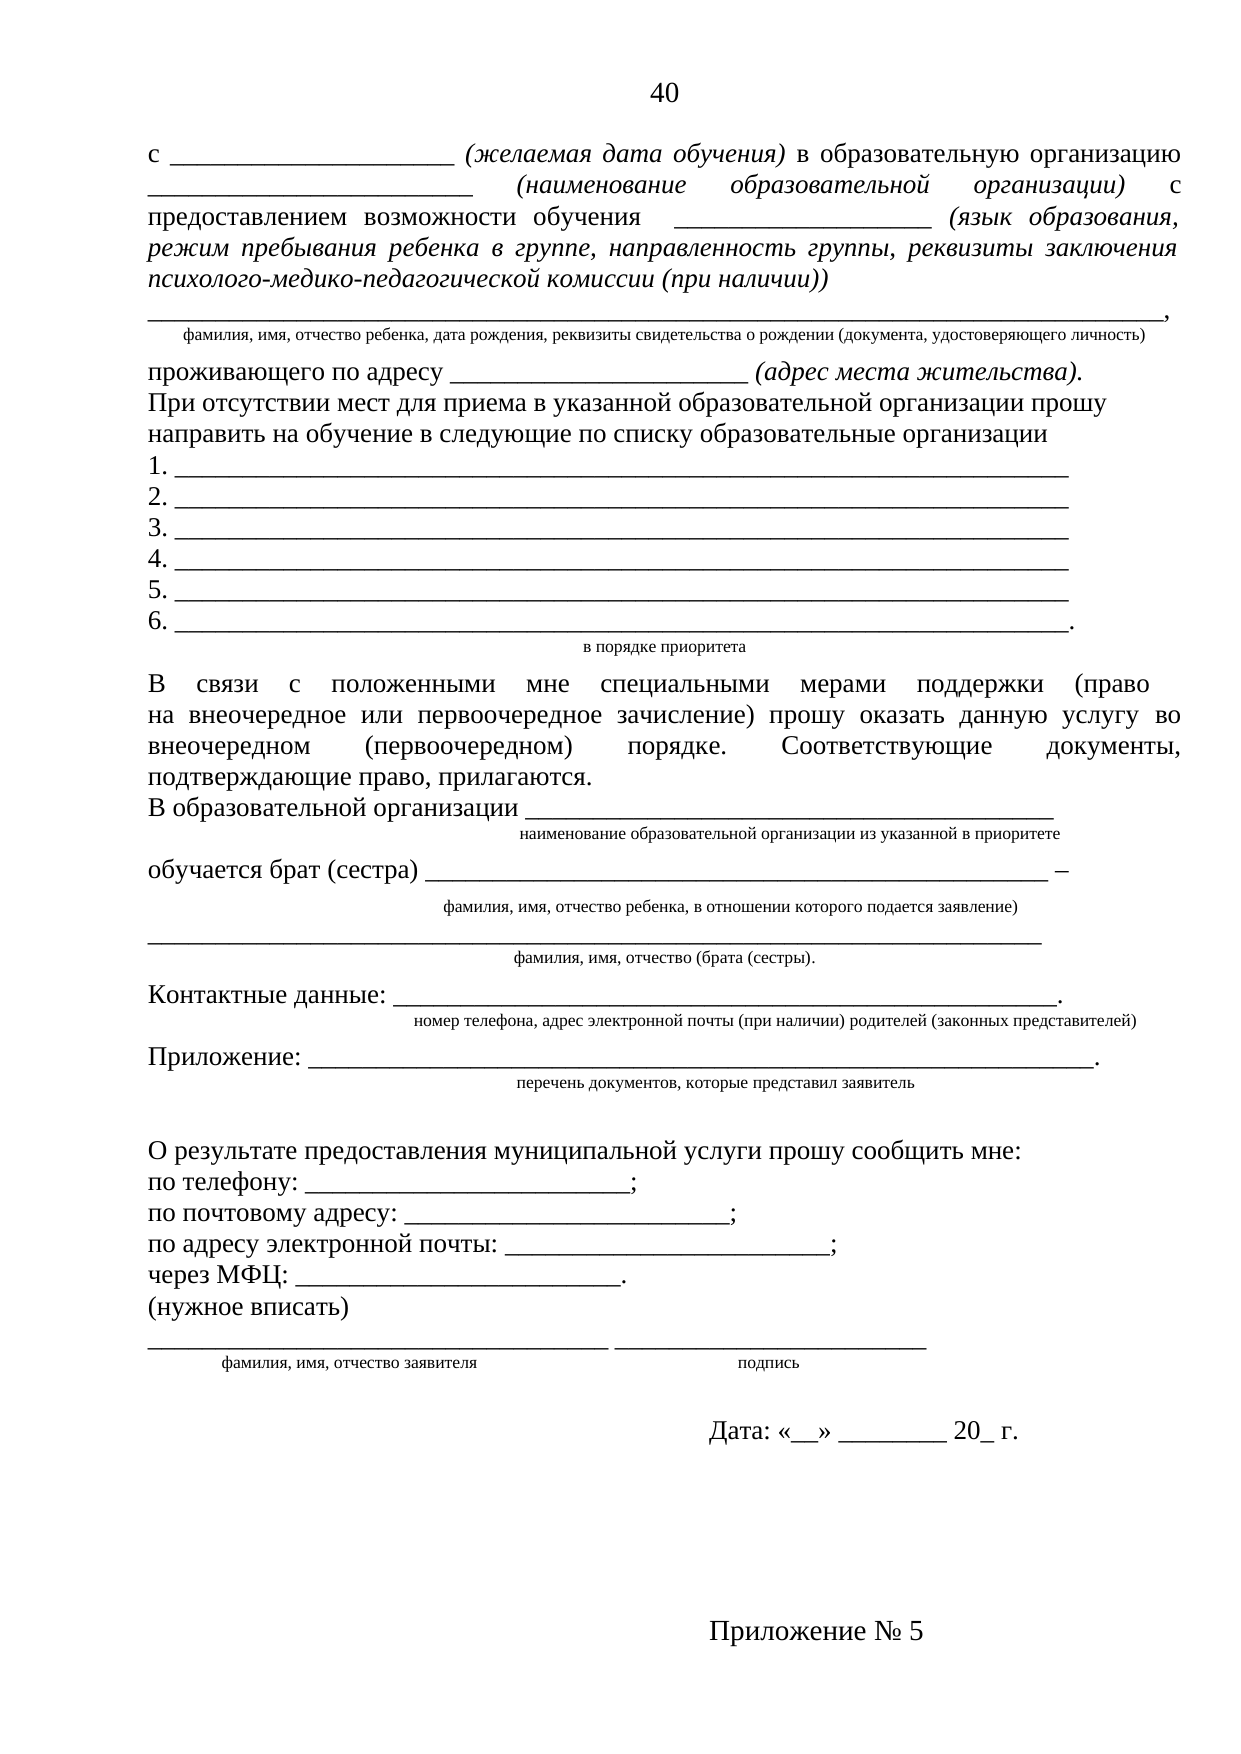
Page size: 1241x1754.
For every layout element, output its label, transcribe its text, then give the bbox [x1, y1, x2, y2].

text Приложение № 5 [709, 1613, 1181, 1647]
text фамилия, имя, отчество (брата (сестры). [148, 947, 1181, 978]
text 6. __________________________________________________________________. [148, 604, 1181, 636]
text в порядке приоритета [148, 636, 1181, 667]
text В образовательной организации _______________________________________ [148, 791, 1181, 822]
text __________________________________________________________________ [148, 916, 1181, 947]
text фамилия, имя, отчество ребенка, дата рождения, реквизиты свидетельства о рождении (документа, удостоверяющего личность) [148, 324, 1181, 355]
text фамилия, имя, отчество ребенка, в отношении которого подается заявление) [148, 885, 1181, 916]
text (нужное вписать) [148, 1290, 1181, 1321]
text ___________________________________________________________________________, [148, 293, 1181, 324]
text наименование образовательной организации из указанной в приоритете [148, 822, 1181, 854]
text обучается брат (сестра) ______________________________________________ – [148, 854, 1181, 885]
text перечень документов, которые представил заявитель [443, 1072, 1181, 1103]
text 2. __________________________________________________________________ [148, 480, 1181, 511]
text О результате предоставления муниципальной услуги прошу сообщить мне: [148, 1134, 1181, 1165]
text Дата: «__» ________ 20_ г. [709, 1414, 1181, 1445]
text с _____________________ (желаемая дата обучения) в образовательную организацию ________________________ (наименование образовательной организации) с предоставлением возможности обучения ___________________ (язык образования, режим пребывания ребенка в группе, направленность группы, реквизиты заключения психолого-медико-педагогической комиссии (при наличии)) [148, 137, 1181, 293]
text Приложение: __________________________________________________________. [148, 1041, 1181, 1072]
text В связи с положенными мне специальными мерами поддержки (право на внеочередное или первоочередное зачисление) прошу оказать данную услугу во внеочередном (первоочередном) порядке. Соответствующие документы, подтверждающие право, прилагаются. [148, 667, 1181, 791]
text номер телефона, адрес электронной почты (при наличии) родителей (законных представителей) [369, 1009, 1181, 1041]
text Контактные данные: _________________________________________________. [148, 978, 1181, 1009]
text При отсутствии мест для приема в указанной образовательной организации прошу направить на обучение в следующие по списку образовательные организации [148, 386, 1181, 449]
text 1. __________________________________________________________________ [148, 449, 1181, 480]
text 4. __________________________________________________________________ [148, 542, 1181, 573]
text 3. __________________________________________________________________ [148, 511, 1181, 542]
text по телефону: ________________________; [148, 1165, 1181, 1196]
text по почтовому адресу: ________________________; [148, 1196, 1181, 1227]
text фамилия, имя, отчество заявителя подпись [221, 1352, 1181, 1383]
text через МФЦ: ________________________. [148, 1258, 1181, 1290]
text __________________________________ _______________________ [148, 1321, 1181, 1352]
text 5. __________________________________________________________________ [148, 573, 1181, 604]
text по адресу электронной почты: ________________________; [148, 1227, 1181, 1258]
text проживающего по адресу ______________________ (адрес места жительства). [148, 355, 1181, 386]
